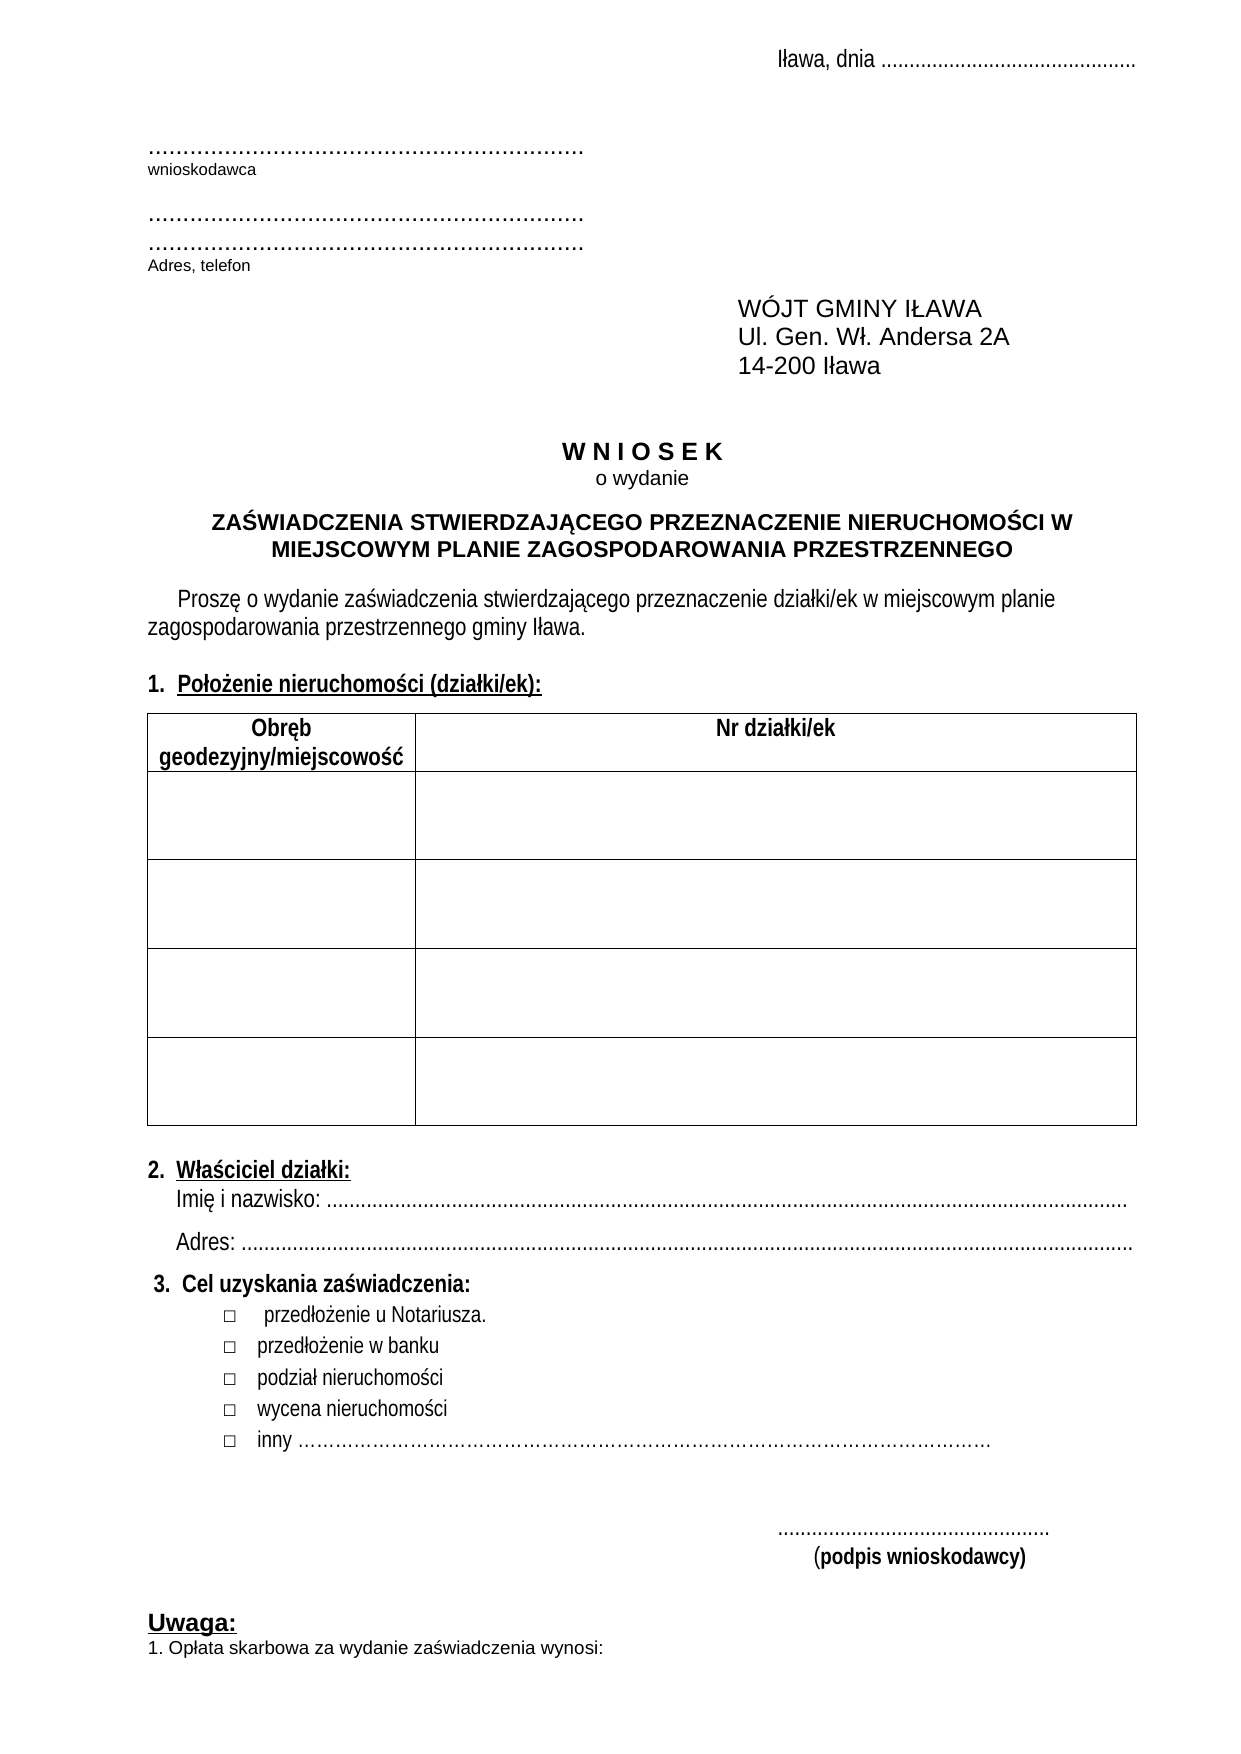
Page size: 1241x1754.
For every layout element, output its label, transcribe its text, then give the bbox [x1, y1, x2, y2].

text Uwaga: [148, 1608, 1137, 1636]
table_cell [148, 772, 415, 859]
list ☐ podział nieruchomości [223, 1361, 1137, 1392]
text WÓJT GMINY IŁAWA [148, 294, 1137, 322]
text 2. Właściciel działki: [148, 1155, 1137, 1184]
text 3. Cel uzyskania zaświadczenia: [148, 1269, 1137, 1298]
text W N I O S E K [148, 437, 1137, 466]
text ............................................................... [148, 131, 1137, 159]
text Adres: ............................................................................................................................................................. [148, 1227, 1137, 1255]
table_cell [148, 1038, 415, 1125]
text wnioskodawca [148, 159, 1137, 179]
list ☐ przedłożenie w banku [223, 1329, 1137, 1361]
text o wydanie [148, 466, 1137, 490]
text Adres, telefon [148, 255, 1137, 274]
table_cell [148, 860, 415, 948]
text ................................................ [148, 1512, 1137, 1541]
list ☐ inny ………………………………………………………………………………………………… [223, 1423, 1137, 1454]
text 1. Opłata skarbowa za wydanie zaświadczenia wynosi: [148, 1636, 1137, 1658]
text 14-200 Iława [148, 351, 1137, 380]
table_cell [416, 949, 1136, 1037]
text Iława, dnia ............................................. [148, 44, 1137, 73]
table_cell [416, 772, 1136, 859]
list ☐ wycena nieruchomości [223, 1392, 1137, 1423]
text Ul. Gen. Wł. Andersa 2A [148, 322, 1137, 351]
text ZAŚWIADCZENIA STWIERDZAJĄCEGO PRZEZNACZENIE NIERUCHOMOŚCI W MIEJSCOWYM PLANIE ZAGOSPODAROWANIA PRZESTRZENNEGO [148, 509, 1137, 562]
table_cell [148, 949, 415, 1037]
table_cell [416, 860, 1136, 948]
list ☐ przedłożenie u Notariusza. [223, 1298, 1137, 1329]
text ............................................................... [148, 227, 1137, 255]
text Proszę o wydanie zaświadczenia stwierdzającego przeznaczenie działki/ek w miejscowym planie zagospodarowania przestrzennego gminy Iława. [148, 583, 1137, 641]
table_header Obręb geodezyjny/miejscowość [148, 714, 415, 771]
text (podpis wnioskodawcy) [148, 1541, 1137, 1569]
table_cell [416, 1038, 1136, 1125]
list Położenie nieruchomości (działki/ek): [148, 669, 1137, 698]
text Imię i nazwisko: ............................................................................................................................................. [148, 1184, 1137, 1212]
text ............................................................... [148, 198, 1137, 227]
table_header Nr działki/ek [416, 714, 1136, 771]
